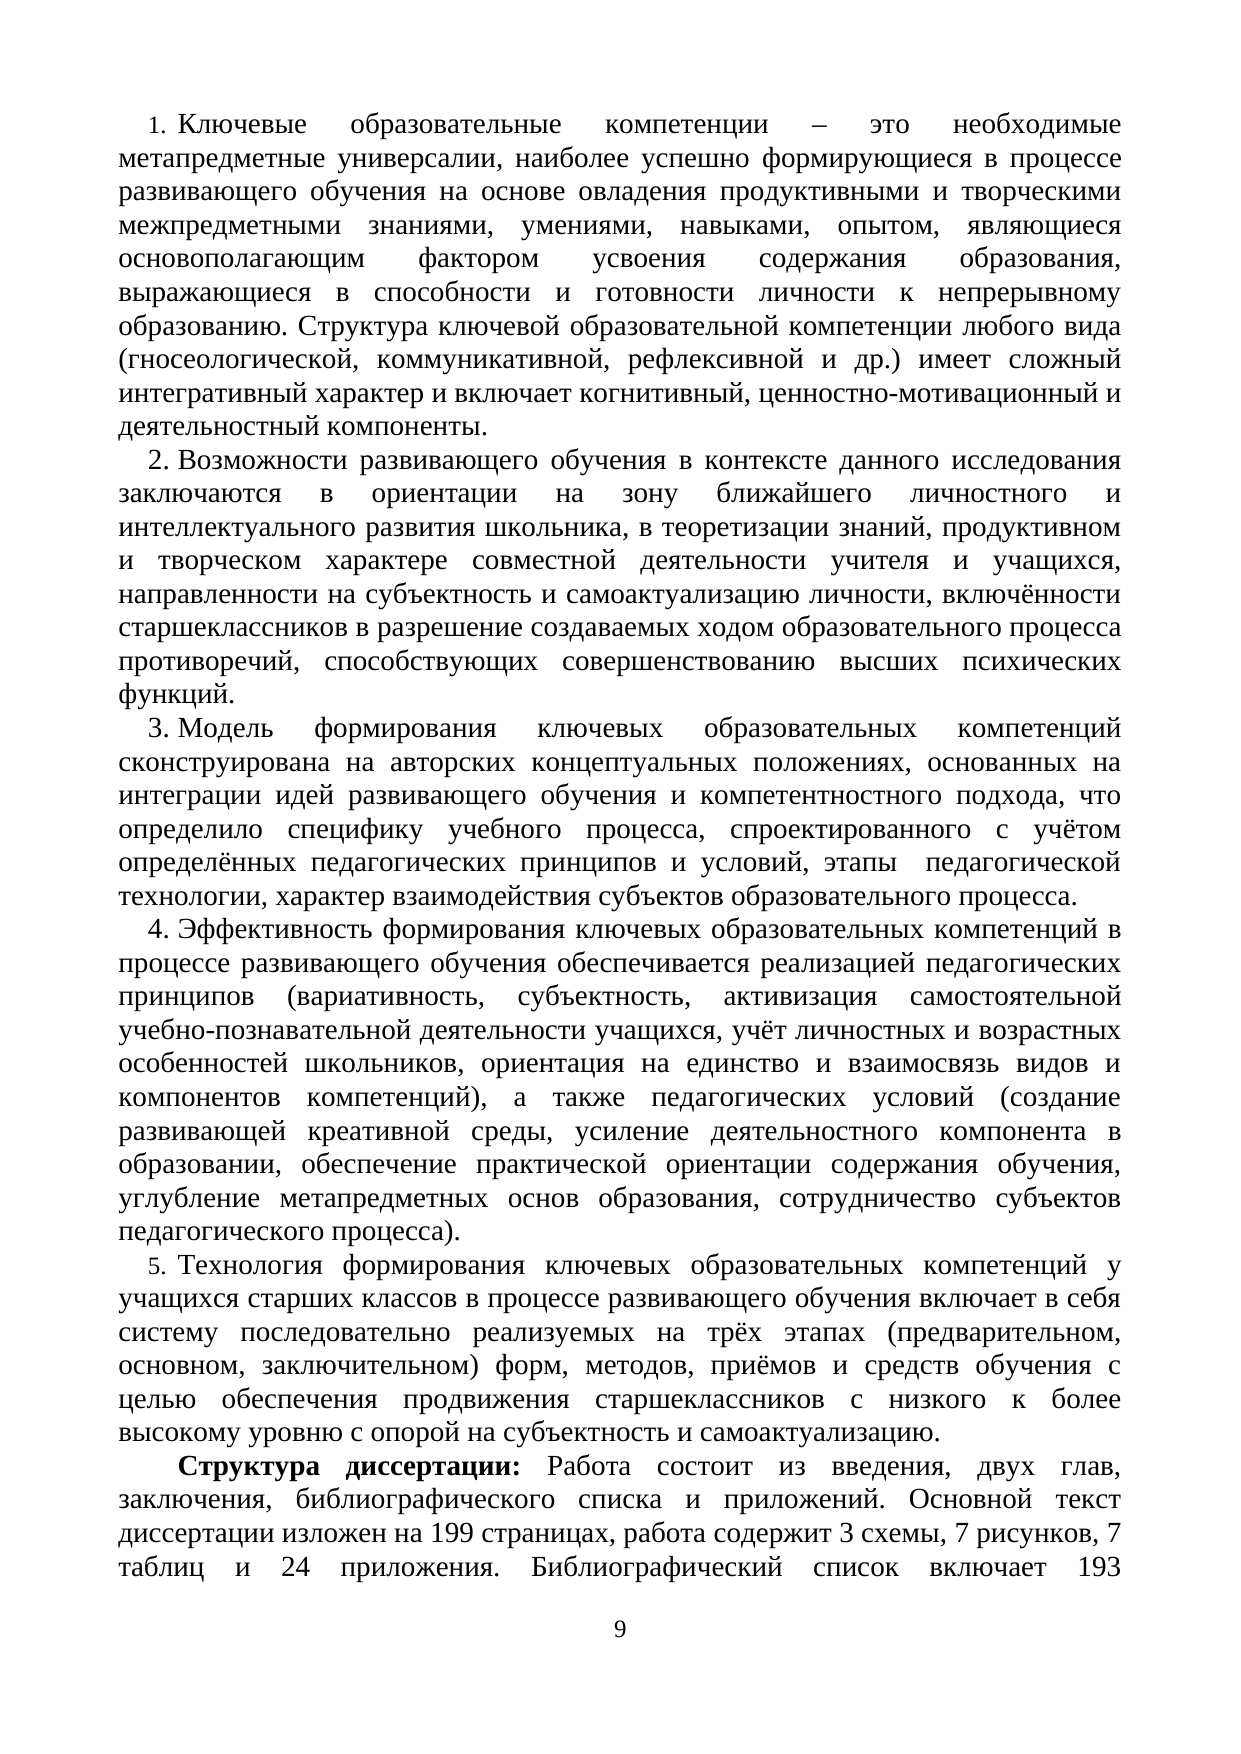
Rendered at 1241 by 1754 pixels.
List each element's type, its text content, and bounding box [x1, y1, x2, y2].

list Технология формирования ключевых образовательных компетенций у учащихся старших классов в процессе развивающего обучения включает в себя систему последовательно реализуемых на трёх этапах (предварительном, основном, заключительном) форм, методов, приёмов и средств обучения с целью обеспечения продвижения старшеклассников с низкого к более высокому уровню с опорой на субъектность и самоактуализацию. [118, 1247, 1122, 1448]
list Модель формирования ключевых образовательных компетенций сконструирована на авторских концептуальных положениях, основанных на интеграции идей развивающего обучения и компетентностного подхода, что определило специфику учебного процесса, спроектированного с учётом определённых педагогических принципов и условий, этапы педагогической технологии, характер взаимодействия субъектов образовательного процесса. [118, 710, 1122, 911]
list Ключевые образовательные компетенции – это необходимые метапредметные универсалии, наиболее успешно формирующиеся в процессе развивающего обучения на основе овладения продуктивными и творческими межпредметными знаниями, умениями, навыками, опытом, являющиеся основополагающим фактором усвоения содержания образования, выражающиеся в способности и готовности личности к непрерывному образованию. Структура ключевой образовательной компетенции любого вида (гносеологической, коммуникативной, рефлексивной и др.) имеет сложный интегративный характер и включает когнитивный, ценностно-мотивационный и деятельностный компоненты. [118, 106, 1122, 442]
list Эффективность формирования ключевых образовательных компетенций в процессе развивающего обучения обеспечивается реализацией педагогических принципов (вариативность, субъектность, активизация самостоятельной учебно-познавательной деятельности учащихся, учёт личностных и возрастных особенностей школьников, ориентация на единство и взаимосвязь видов и компонентов компетенций), а также педагогических условий (создание развивающей креативной среды, усиление деятельностного компонента в образовании, обеспечение практической ориентации содержания обучения, углубление метапредметных основ образования, сотрудничество субъектов педагогического процесса). [118, 911, 1122, 1247]
text Структура диссертации: Работа состоит из введения, двух глав, заключения, библиографического списка и приложений. Основной текст диссертации изложен на 199 страницах, работа содержит 3 схемы, 7 рисунков, 7 таблиц и 24 приложения. Библиографический список включает 193 [118, 1448, 1122, 1582]
list Возможности развивающего обучения в контексте данного исследования заключаются в ориентации на зону ближайшего личностного и интеллектуального развития школьника, в теоретизации знаний, продуктивном и творческом характере совместной деятельности учителя и учащихся, направленности на субъектность и самоактуализацию личности, включённости старшеклассников в разрешение создаваемых ходом образовательного процесса противоречий, способствующих совершенствованию высших психических функций. [118, 442, 1122, 710]
